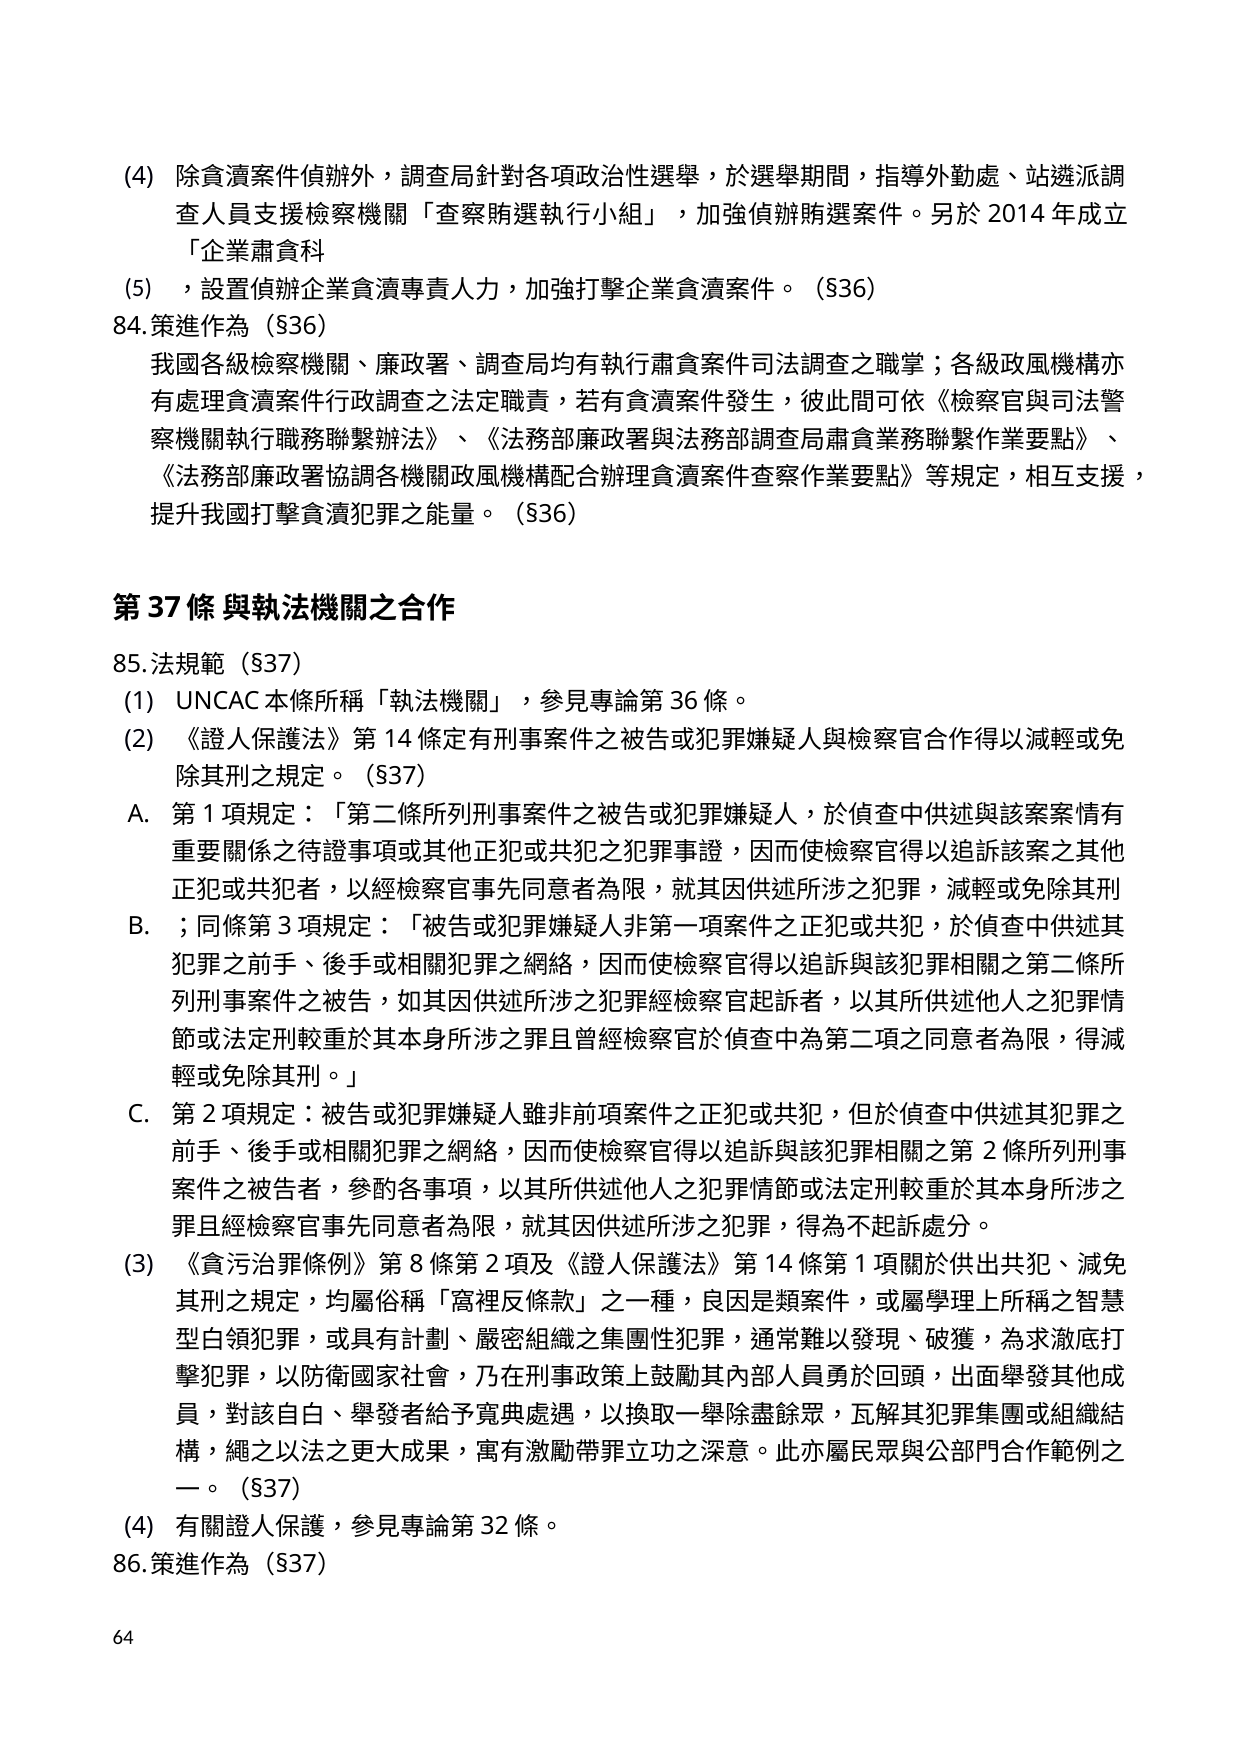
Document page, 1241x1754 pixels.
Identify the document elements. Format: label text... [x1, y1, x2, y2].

list 除貪瀆案件偵辦外，調查局針對各項政治性選舉，於選舉期間，指導外勤處、站遴派調查人員支援檢察機關「查察賄選執行小組」，加強偵辦賄選案件。另於2014年成立「企業肅貪科 [124, 150, 1128, 262]
list UNCAC本條所稱「執法機關」，參見專論第36條。 [124, 675, 1128, 712]
list 第2項規定：被告或犯罪嫌疑人雖非前項案件之正犯或共犯，但於偵查中供述其犯罪之前手、後手或相關犯罪之網絡，因而使檢察官得以追訴與該犯罪相關之第2條所列刑事案件之被告者，參酌各事項，以其所供述他人之犯罪情節或法定刑較重於其本身所涉之罪且經檢察官事先同意者為限，就其因供述所涉之犯罪，得為不起訴處分。 [127, 1087, 1128, 1237]
list 有關證人保護，參見專論第32條。 [124, 1500, 1128, 1537]
list ，設置偵辦企業貪瀆專責人力，加強打擊企業貪瀆案件。（§36） [124, 262, 1128, 300]
list 我國各級檢察機關、廉政署、調查局均有執行肅貪案件司法調查之職掌；各級政風機構亦有處理貪瀆案件行政調查之法定職責，若有貪瀆案件發生，彼此間可依《檢察官與司法警察機關執行職務聯繫辦法》、《法務部廉政署與法務部調查局肅貪業務聯繫作業要點》、《法務部廉政署協調各機關政風機構配合辦理貪瀆案件查察作業要點》等規定，相互支援，提升我國打擊貪瀆犯罪之能量。（§36） [150, 337, 1128, 525]
list 《貪污治罪條例》第8條第2項及《證人保護法》第14條第1項關於供出共犯、減免其刑之規定，均屬俗稱「窩裡反條款」之一種，良因是類案件，或屬學理上所稱之智慧型白領犯罪，或具有計劃、嚴密組織之集團性犯罪，通常難以發現、破獲，為求澈底打擊犯罪，以防衛國家社會，乃在刑事政策上鼓勵其內部人員勇於回頭，出面舉發其他成員，對該自白、舉發者給予寬典處遇，以換取一舉除盡餘眾，瓦解其犯罪集團或組織結構，繩之以法之更大成果，寓有激勵帶罪立功之深意。此亦屬民眾與公部門合作範例之一。（§37） [124, 1237, 1128, 1500]
text 第37條 與執法機關之合作 [112, 562, 1131, 637]
list 法規範（§37） [112, 637, 1128, 675]
list 《證人保護法》第14條定有刑事案件之被告或犯罪嫌疑人與檢察官合作得以減輕或免除其刑之規定。（§37） [124, 712, 1128, 787]
list 策進作為（§37） [112, 1537, 1128, 1575]
list 第1項規定：「第二條所列刑事案件之被告或犯罪嫌疑人，於偵查中供述與該案案情有重要關係之待證事項或其他正犯或共犯之犯罪事證，因而使檢察官得以追訴該案之其他正犯或共犯者，以經檢察官事先同意者為限，就其因供述所涉之犯罪，減輕或免除其刑 [127, 787, 1128, 900]
list ；同條第3項規定：「被告或犯罪嫌疑人非第一項案件之正犯或共犯，於偵查中供述其犯罪之前手、後手或相關犯罪之網絡，因而使檢察官得以追訴與該犯罪相關之第二條所列刑事案件之被告，如其因供述所涉之犯罪經檢察官起訴者，以其所供述他人之犯罪情節或法定刑較重於其本身所涉之罪且曾經檢察官於偵查中為第二項之同意者為限，得減輕或免除其刑。」 [127, 900, 1128, 1087]
list 策進作為（§36） [112, 300, 1128, 337]
